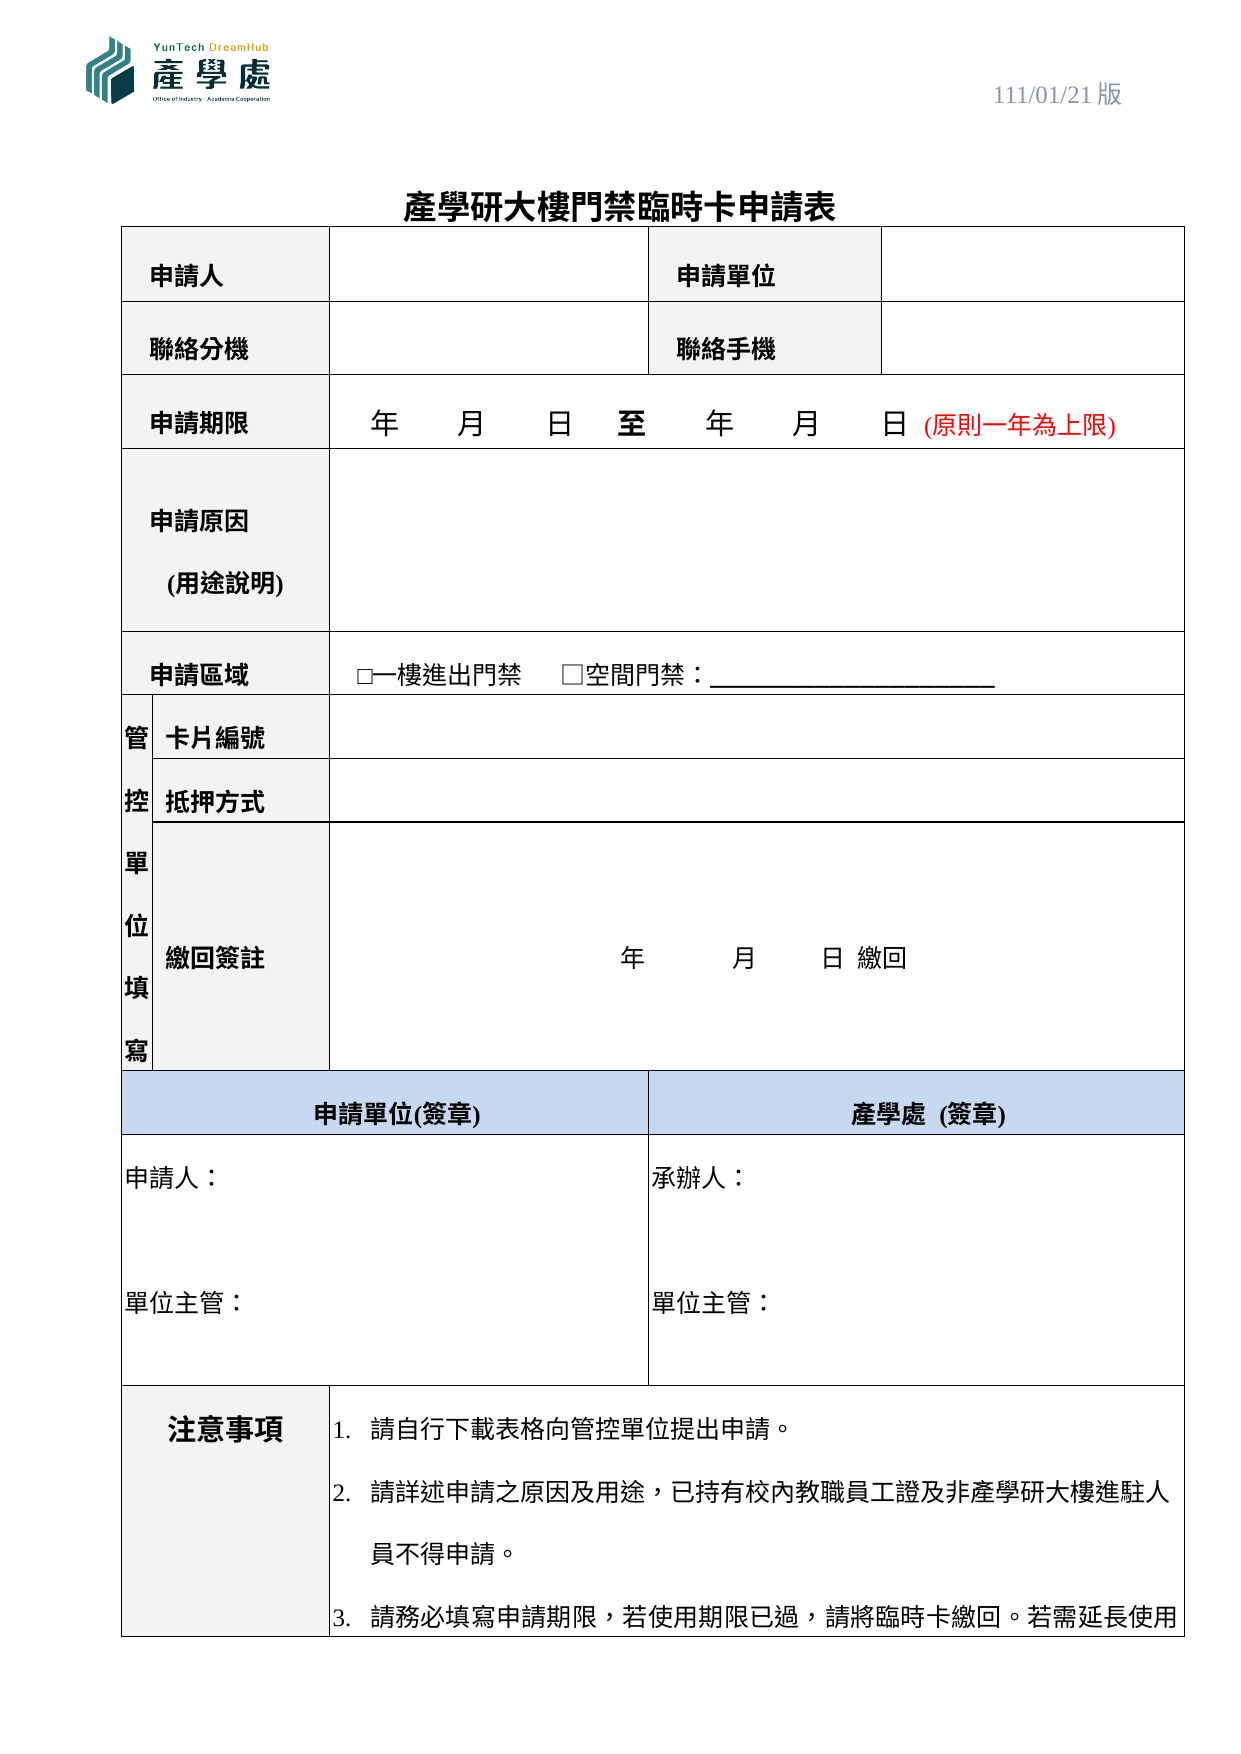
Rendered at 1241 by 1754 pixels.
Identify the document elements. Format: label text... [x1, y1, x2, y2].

table_cell 注意事項 [122, 1386, 329, 1636]
table_cell 請自行下載表格向管控單位提出申請。 請詳述申請之原因及用途，已持有校內教職員工證及非產學研大樓進駐人員不得申請。 請務必填寫申請期限，若使用期限已過，請將臨時卡繳回。若需延長使用 [330, 1386, 1184, 1636]
table_header 申請人 [122, 227, 329, 301]
table_header [330, 227, 648, 301]
table_cell 申請單位(簽章) [122, 1071, 648, 1134]
table_cell 申請區域 [122, 632, 329, 694]
table_cell [330, 302, 648, 373]
text 產學研大樓門禁臨時卡申請表 [118, 163, 1122, 226]
table_header 申請單位 [649, 227, 881, 301]
table_cell 年 月 日 繳回 [330, 823, 1184, 1070]
table_cell □一樓進出門禁 □空間門禁：___________________ [330, 632, 1184, 694]
table_cell [330, 759, 1184, 821]
table_cell 管控單位填寫 [122, 695, 152, 1070]
table_cell 承辦人： 單位主管： [649, 1135, 1184, 1385]
table_cell 產學處 (簽章) [649, 1071, 1184, 1134]
table_cell 抵押方式 [153, 759, 329, 821]
table_cell 申請原因 (用途說明) [122, 449, 329, 631]
table_cell 聯絡手機 [649, 302, 881, 373]
table_cell 繳回簽註 [153, 823, 329, 1070]
table_cell 申請人： 單位主管： [122, 1135, 648, 1385]
table_cell [882, 302, 1184, 373]
table_cell 申請期限 [122, 375, 329, 448]
table_cell 年 月 日 至 年 月 日 (原則一年為上限) [330, 375, 1184, 448]
table_header [882, 227, 1184, 301]
table_cell 聯絡分機 [122, 302, 329, 373]
table_cell [330, 695, 1184, 758]
table_cell 卡片編號 [153, 695, 329, 758]
table_cell [330, 449, 1184, 631]
